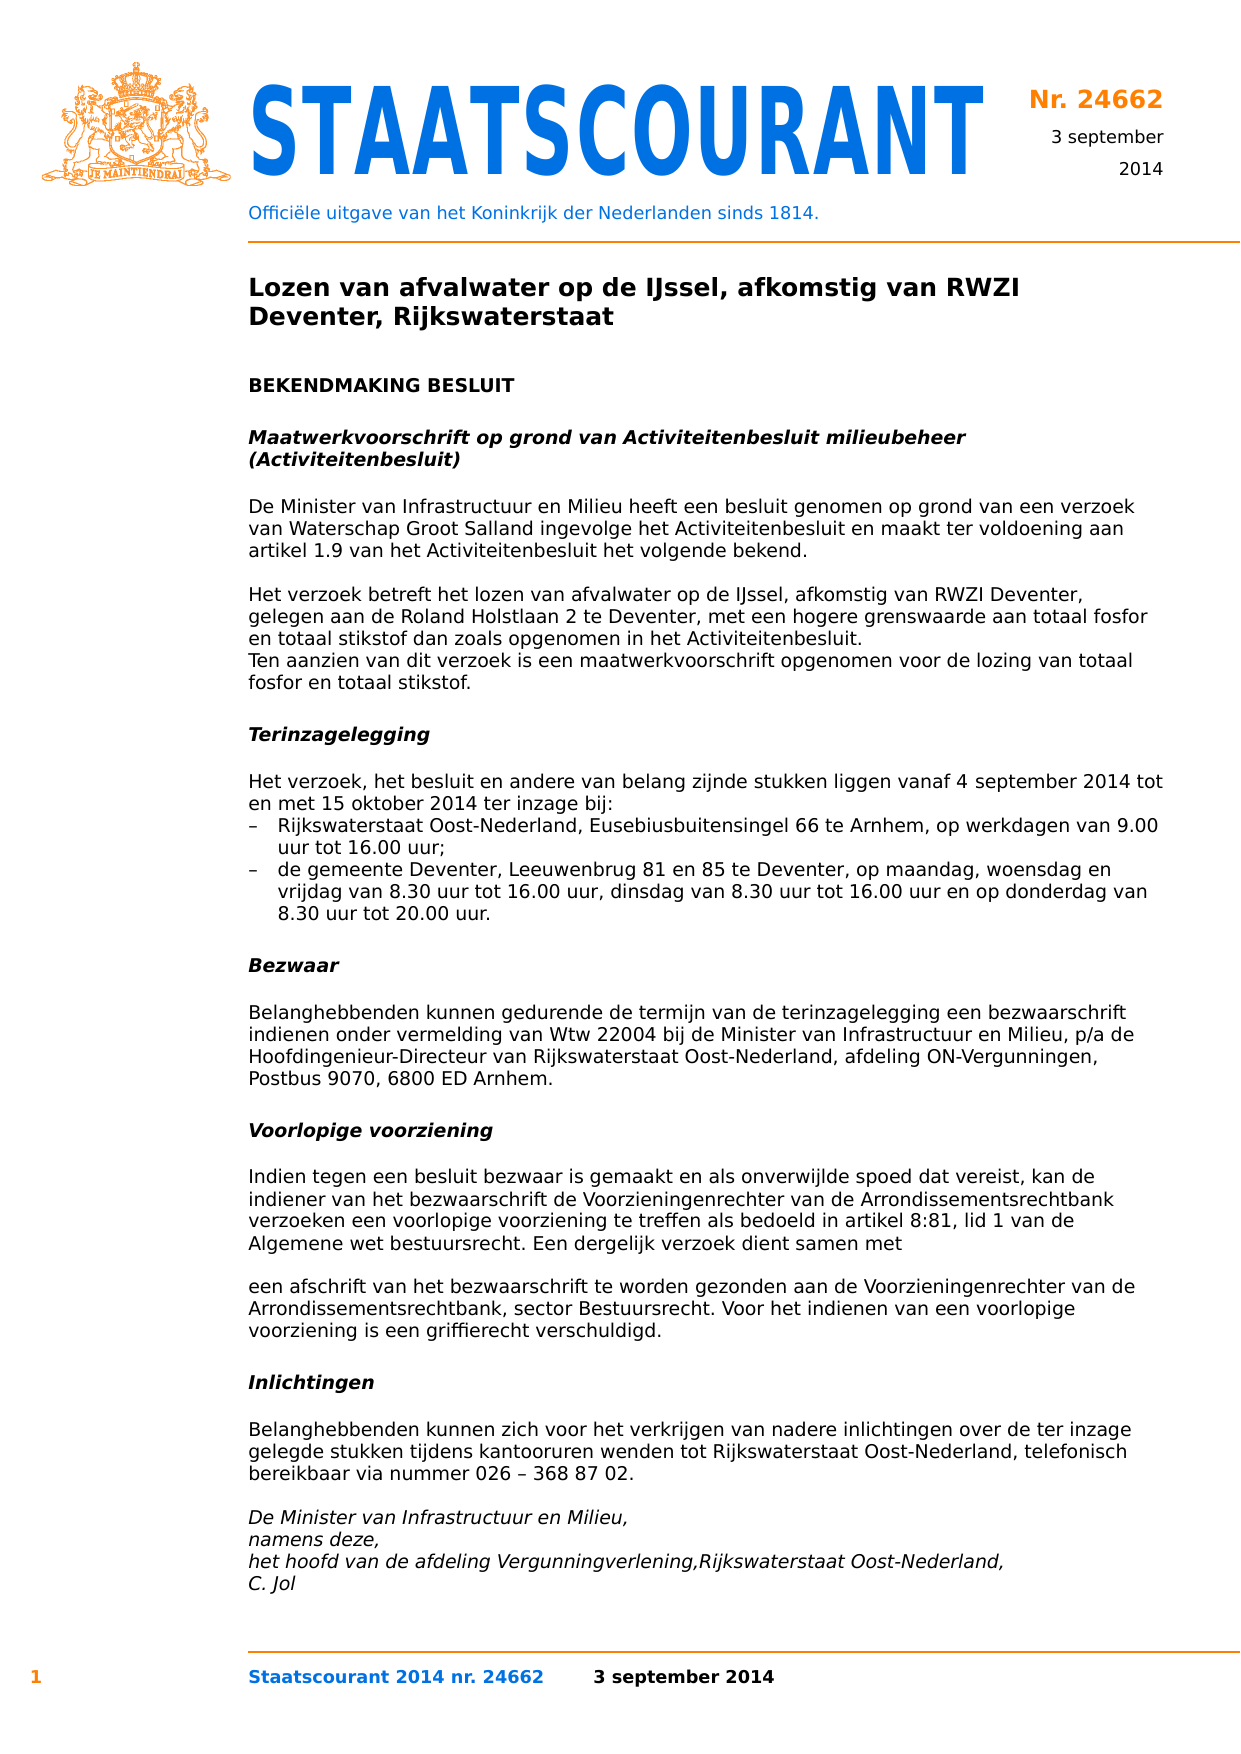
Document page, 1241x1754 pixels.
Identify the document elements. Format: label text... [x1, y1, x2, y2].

picture [41, 62, 231, 186]
text een afschrift van het bezwaarschrift te worden gezonden aan de Voorzieningenrechter van de Arrondissementsrechtbank, sector Bestuursrecht. Voor het indienen van een voorlopige voorziening is een griffierecht verschuldigd. [248, 1276, 1163, 1342]
subtitle Bezwaar [248, 954, 1163, 977]
table_cell 3 september [998, 121, 1240, 153]
text – Rijkswaterstaat Oost-Nederland, Eusebiusbuitensingel 66 te Arnhem, op werkdagen van 9.00 uur tot 16.00 uur; [248, 815, 1163, 859]
table_header STAATSCOURANT [248, 62, 998, 203]
table_cell 2014 [998, 153, 1240, 203]
subtitle Inlichtingen [248, 1372, 1163, 1394]
subtitle Terinzagelegging [248, 724, 1163, 746]
subtitle Lozen van afvalwater op de IJssel, afkomstig van RWZI Deventer, Rijkswaterstaat [248, 273, 1163, 331]
text Belanghebbenden kunnen gedurende de termijn van de terinzagelegging een bezwaarschrift indienen onder vermelding van Wtw 22004 bij de Minister van Infrastructuur en Milieu, p/a de Hoofdingenieur-Directeur van Rijkswaterstaat Oost-Nederland, afdeling ON-Vergunningen, Postbus 9070, 6800 ED Arnhem. [248, 1002, 1163, 1089]
table_cell Officiële uitgave van het Koninkrijk der Nederlanden sinds 1814. [248, 203, 1240, 241]
table_header [25, 62, 248, 241]
text Het verzoek, het besluit en andere van belang zijnde stukken liggen vanaf 4 september 2014 tot en met 15 oktober 2014 ter inzage bij: [248, 771, 1163, 815]
text De Minister van Infrastructuur en Milieu heeft een besluit genomen op grond van een verzoek van Waterschap Groot Salland ingevolge het Activiteitenbesluit en maakt ter voldoening aan artikel 1.9 van het Activiteitenbesluit het volgende bekend. [248, 496, 1163, 562]
subtitle Maatwerkvoorschrift op grond van Activiteitenbesluit milieubeheer (Activiteitenbesluit) [248, 427, 1163, 471]
text Het verzoek betreft het lozen van afvalwater op de IJssel, afkomstig van RWZI Deventer, gelegen aan de Roland Holstlaan 2 te Deventer, met een hogere grenswaarde aan totaal fosfor en totaal stikstof dan zoals opgenomen in het Activiteitenbesluit. [248, 584, 1163, 650]
table_header Nr. 24662 [998, 62, 1240, 121]
subtitle BEKENDMAKING BESLUIT [248, 375, 1163, 397]
subtitle Voorlopige voorziening [248, 1119, 1163, 1141]
text – de gemeente Deventer, Leeuwenbrug 81 en 85 te Deventer, op maandag, woensdag en vrijdag van 8.30 uur tot 16.00 uur, dinsdag van 8.30 uur tot 16.00 uur en op donderdag van 8.30 uur tot 20.00 uur. [248, 859, 1163, 924]
text Indien tegen een besluit bezwaar is gemaakt en als onverwijlde spoed dat vereist, kan de indiener van het bezwaarschrift de Voorzieningenrechter van de Arrondissementsrechtbank verzoeken een voorlopige voorziening te treffen als bedoeld in artikel 8:81, lid 1 van de Algemene wet bestuursrecht. Een dergelijk verzoek dient samen met [248, 1166, 1163, 1254]
text De Minister van Infrastructuur en Milieu, namens deze, het hoofd van de afdeling Vergunningverlening,Rijkswaterstaat Oost-Nederland, C. Jol [248, 1507, 1163, 1595]
text Belanghebbenden kunnen zich voor het verkrijgen van nadere inlichtingen over de ter inzage gelegde stukken tijdens kantooruren wenden tot Rijkswaterstaat Oost-Nederland, telefonisch bereikbaar via nummer 026 – 368 87 02. [248, 1419, 1163, 1485]
text Ten aanzien van dit verzoek is een maatwerkvoorschrift opgenomen voor de lozing van totaal fosfor en totaal stikstof. [248, 650, 1163, 694]
